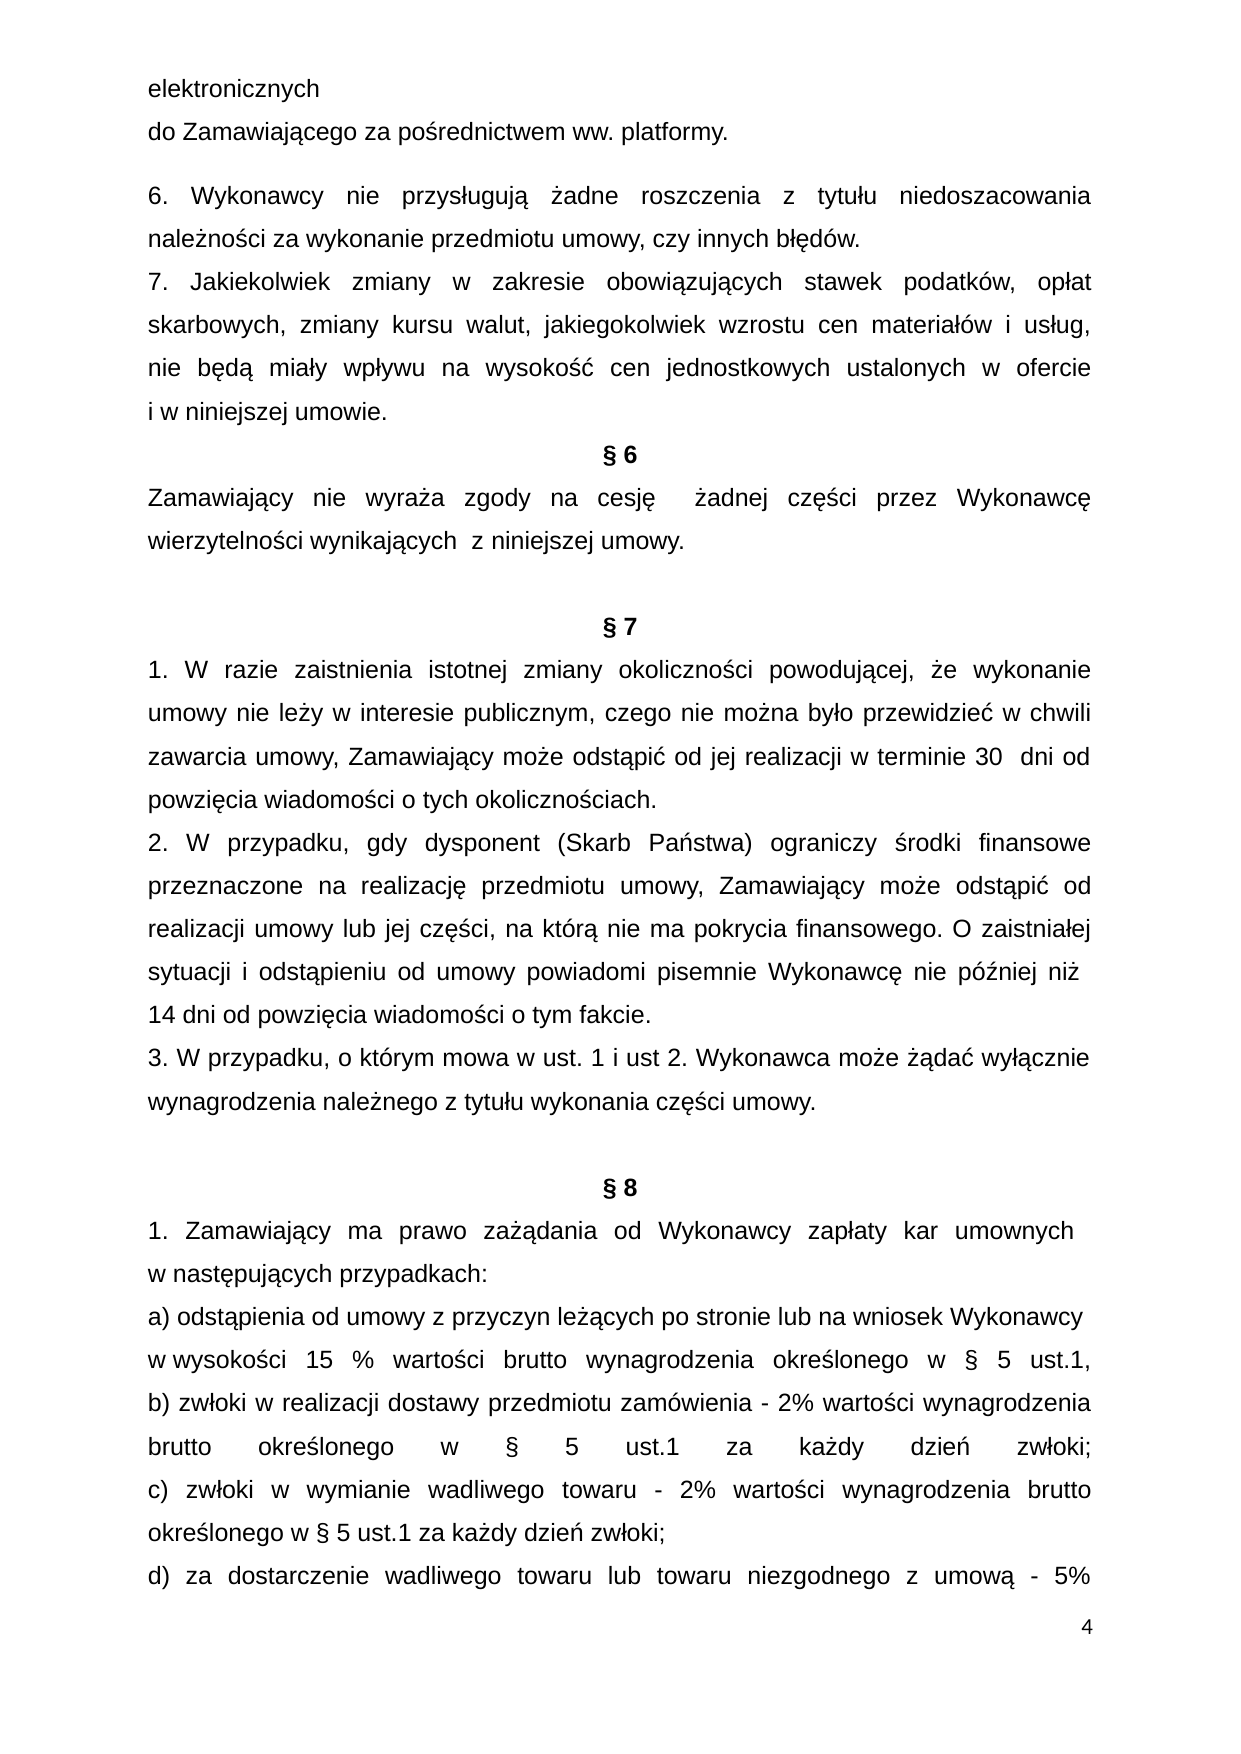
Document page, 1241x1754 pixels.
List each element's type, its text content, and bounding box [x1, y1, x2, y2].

text a) odstąpienia od umowy z przyczyn leżących po stronie lub na wniosek Wykonawcy [148, 1302, 1092, 1331]
text 1. Zamawiający ma prawo zażądania od Wykonawcy zapłaty kar umownych w następujących przypadkach: [148, 1216, 1092, 1288]
text 7. Jakiekolwiek zmiany w zakresie obowiązujących stawek podatków, opłat skarbowych, zmiany kursu walut, jakiegokolwiek wzrostu cen materiałów i usług, nie będą miały wpływu na wysokość cen jednostkowych ustalonych w ofercie i w niniejszej umowie. [148, 267, 1092, 425]
text § 6 [148, 439, 1092, 468]
text d) za dostarczenie wadliwego towaru lub towaru niezgodnego z umową - 5% [148, 1561, 1092, 1589]
text Zamawiający nie wyraża zgody na cesję żadnej części przez Wykonawcę wierzytelności wynikających z niniejszej umowy. [148, 483, 1092, 554]
text 2. W przypadku, gdy dysponent (Skarb Państwa) ograniczy środki finansowe przeznaczone na realizację przedmiotu umowy, Zamawiający może odstąpić od realizacji umowy lub jej części, na którą nie ma pokrycia finansowego. O zaistniałej sytuacji i odstąpieniu od umowy powiadomi pisemnie Wykonawcę nie później niż 14 dni od powzięcia wiadomości o tym fakcie. [148, 828, 1092, 1029]
text § 8 [148, 1173, 1092, 1201]
text elektronicznych do Zamawiającego za pośrednictwem ww. platformy. [148, 74, 1092, 146]
text § 7 [148, 612, 1092, 641]
text w wysokości 15 % wartości brutto wynagrodzenia określonego w § 5 ust.1, b) zwłoki w realizacji dostawy przedmiotu zamówienia - 2% wartości wynagrodzenia brutto określonego w § 5 ust.1 za każdy dzień zwłoki; c) zwłoki w wymianie wadliwego towaru - 2% wartości wynagrodzenia brutto określonego w § 5 ust.1 za każdy dzień zwłoki; [148, 1345, 1092, 1546]
text 1. W razie zaistnienia istotnej zmiany okoliczności powodującej, że wykonanie umowy nie leży w interesie publicznym, czego nie można było przewidzieć w chwili zawarcia umowy, Zamawiający może odstąpić od jej realizacji w terminie 30 dni od powzięcia wiadomości o tych okolicznościach. [148, 655, 1092, 813]
text 6. Wykonawcy nie przysługują żadne roszczenia z tytułu niedoszacowania należności za wykonanie przedmiotu umowy, czy innych błędów. [148, 181, 1092, 253]
text 3. W przypadku, o którym mowa w ust. 1 i ust 2. Wykonawca może żądać wyłącznie wynagrodzenia należnego z tytułu wykonania części umowy. [148, 1043, 1092, 1115]
